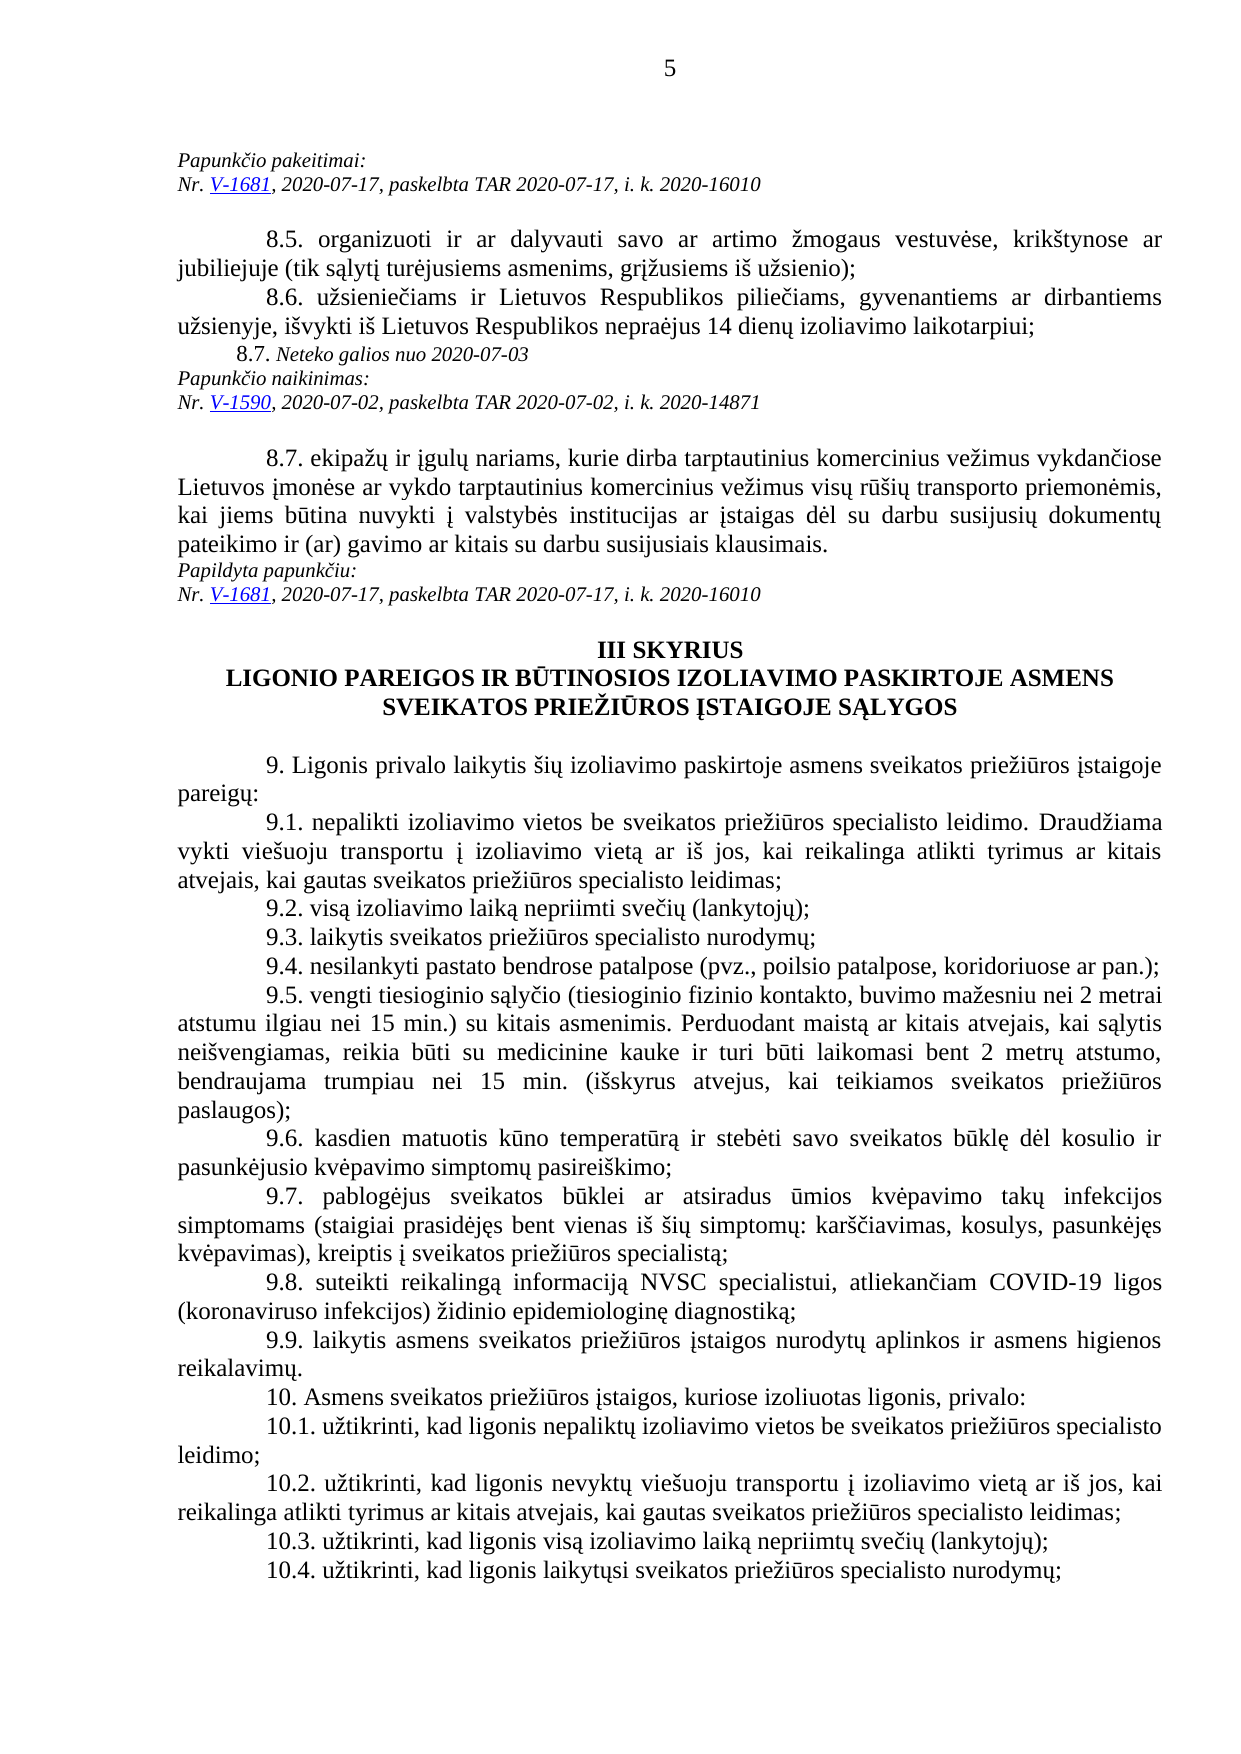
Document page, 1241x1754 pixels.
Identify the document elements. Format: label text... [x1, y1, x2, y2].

text 8.5. organizuoti ir ar dalyvauti savo ar artimo žmogaus vestuvėse, krikštynose ar jubiliejuje (tik sąlytį turėjusiems asmenims, grįžusiems iš užsienio); [177, 224, 1163, 282]
text 10.1. užtikrinti, kad ligonis nepaliktų izoliavimo vietos be sveikatos priežiūros specialisto leidimo; [177, 1411, 1163, 1468]
text Nr. V-1681, 2020-07-17, paskelbta TAR 2020-07-17, i. k. 2020-16010 [177, 582, 1163, 606]
text 9.6. kasdien matuotis kūno temperatūrą ir stebėti savo sveikatos būklę dėl kosulio ir pasunkėjusio kvėpavimo simptomų pasireiškimo; [177, 1123, 1163, 1181]
text 9.7. pablogėjus sveikatos būklei ar atsiradus ūmios kvėpavimo takų infekcijos simptomams (staigiai prasidėjęs bent vienas iš šių simptomų: karščiavimas, kosulys, pasunkėjęs kvėpavimas), kreiptis į sveikatos priežiūros specialistą; [177, 1181, 1163, 1267]
text 9. Ligonis privalo laikytis šių izoliavimo paskirtoje asmens sveikatos priežiūros įstaigoje pareigų: [177, 750, 1163, 807]
text 10. Asmens sveikatos priežiūros įstaigos, kuriose izoliuotas ligonis, privalo: [266, 1382, 1163, 1411]
text 8.7. Neteko galios nuo 2020-07-03 [177, 339, 1163, 366]
text 9.8. suteikti reikalingą informaciją NVSC specialistui, atliekančiam COVID-19 ligos (koronaviruso infekcijos) židinio epidemiologinę diagnostiką; [177, 1267, 1163, 1325]
text 8.7. ekipažų ir įgulų nariams, kurie dirba tarptautinius komercinius vežimus vykdančiose Lietuvos įmonėse ar vykdo tarptautinius komercinius vežimus visų rūšių transporto priemonėmis, kai jiems būtina nuvykti į valstybės institucijas ar įstaigas dėl su darbu susijusių dokumentų pateikimo ir (ar) gavimo ar kitais su darbu susijusiais klausimais. [177, 443, 1163, 558]
text 9.2. visą izoliavimo laiką nepriimti svečių (lankytojų); [177, 893, 1163, 922]
text Papunkčio pakeitimai: [177, 148, 1163, 172]
text 9.3. laikytis sveikatos priežiūros specialisto nurodymų; [177, 922, 1163, 951]
text Papildyta papunkčiu: [177, 558, 1163, 582]
text 10.3. užtikrinti, kad ligonis visą izoliavimo laiką nepriimtų svečių (lankytojų); [177, 1526, 1163, 1555]
text 10.4. užtikrinti, kad ligonis laikytųsi sveikatos priežiūros specialisto nurodymų; [177, 1555, 1163, 1583]
text 10.2. užtikrinti, kad ligonis nevyktų viešuoju transportu į izoliavimo vietą ar iš jos, kai reikalinga atlikti tyrimus ar kitais atvejais, kai gautas sveikatos priežiūros specialisto leidimas; [177, 1468, 1163, 1526]
text 9.1. nepalikti izoliavimo vietos be sveikatos priežiūros specialisto leidimo. Draudžiama vykti viešuoju transportu į izoliavimo vietą ar iš jos, kai reikalinga atlikti tyrimus ar kitais atvejais, kai gautas sveikatos priežiūros specialisto leidimas; [177, 807, 1163, 893]
text III skyrius [177, 635, 1163, 663]
text Nr. V-1681, 2020-07-17, paskelbta TAR 2020-07-17, i. k. 2020-16010 [177, 172, 1163, 196]
text 9.4. nesilankyti pastato bendrose patalpose (pvz., poilsio patalpose, koridoriuose ar pan.); [177, 951, 1163, 980]
text 9.5. vengti tiesioginio sąlyčio (tiesioginio fizinio kontakto, buvimo mažesniu nei 2 metrai atstumu ilgiau nei 15 min.) su kitais asmenimis. Perduodant maistą ar kitais atvejais, kai sąlytis neišvengiamas, reikia būti su medicinine kauke ir turi būti laikomasi bent 2 metrų atstumo, bendraujama trumpiau nei 15 min. (išskyrus atvejus, kai teikiamos sveikatos priežiūros paslaugos); [177, 980, 1163, 1123]
text Papunkčio naikinimas: [177, 366, 1163, 390]
text 9.9. laikytis asmens sveikatos priežiūros įstaigos nurodytų aplinkos ir asmens higienos reikalavimų. [177, 1325, 1163, 1382]
text Ligonio pareigos ir BŪTINOSIOS IZOLIAVIMO paskirtoje ASMENS sveikatos priežiūros įstaigoje SĄLYGOS [177, 663, 1163, 721]
text Nr. V-1590, 2020-07-02, paskelbta TAR 2020-07-02, i. k. 2020-14871 [177, 390, 1163, 414]
text 8.6. užsieniečiams ir Lietuvos Respublikos piliečiams, gyvenantiems ar dirbantiems užsienyje, išvykti iš Lietuvos Respublikos nepraėjus 14 dienų izoliavimo laikotarpiui; [177, 282, 1163, 339]
